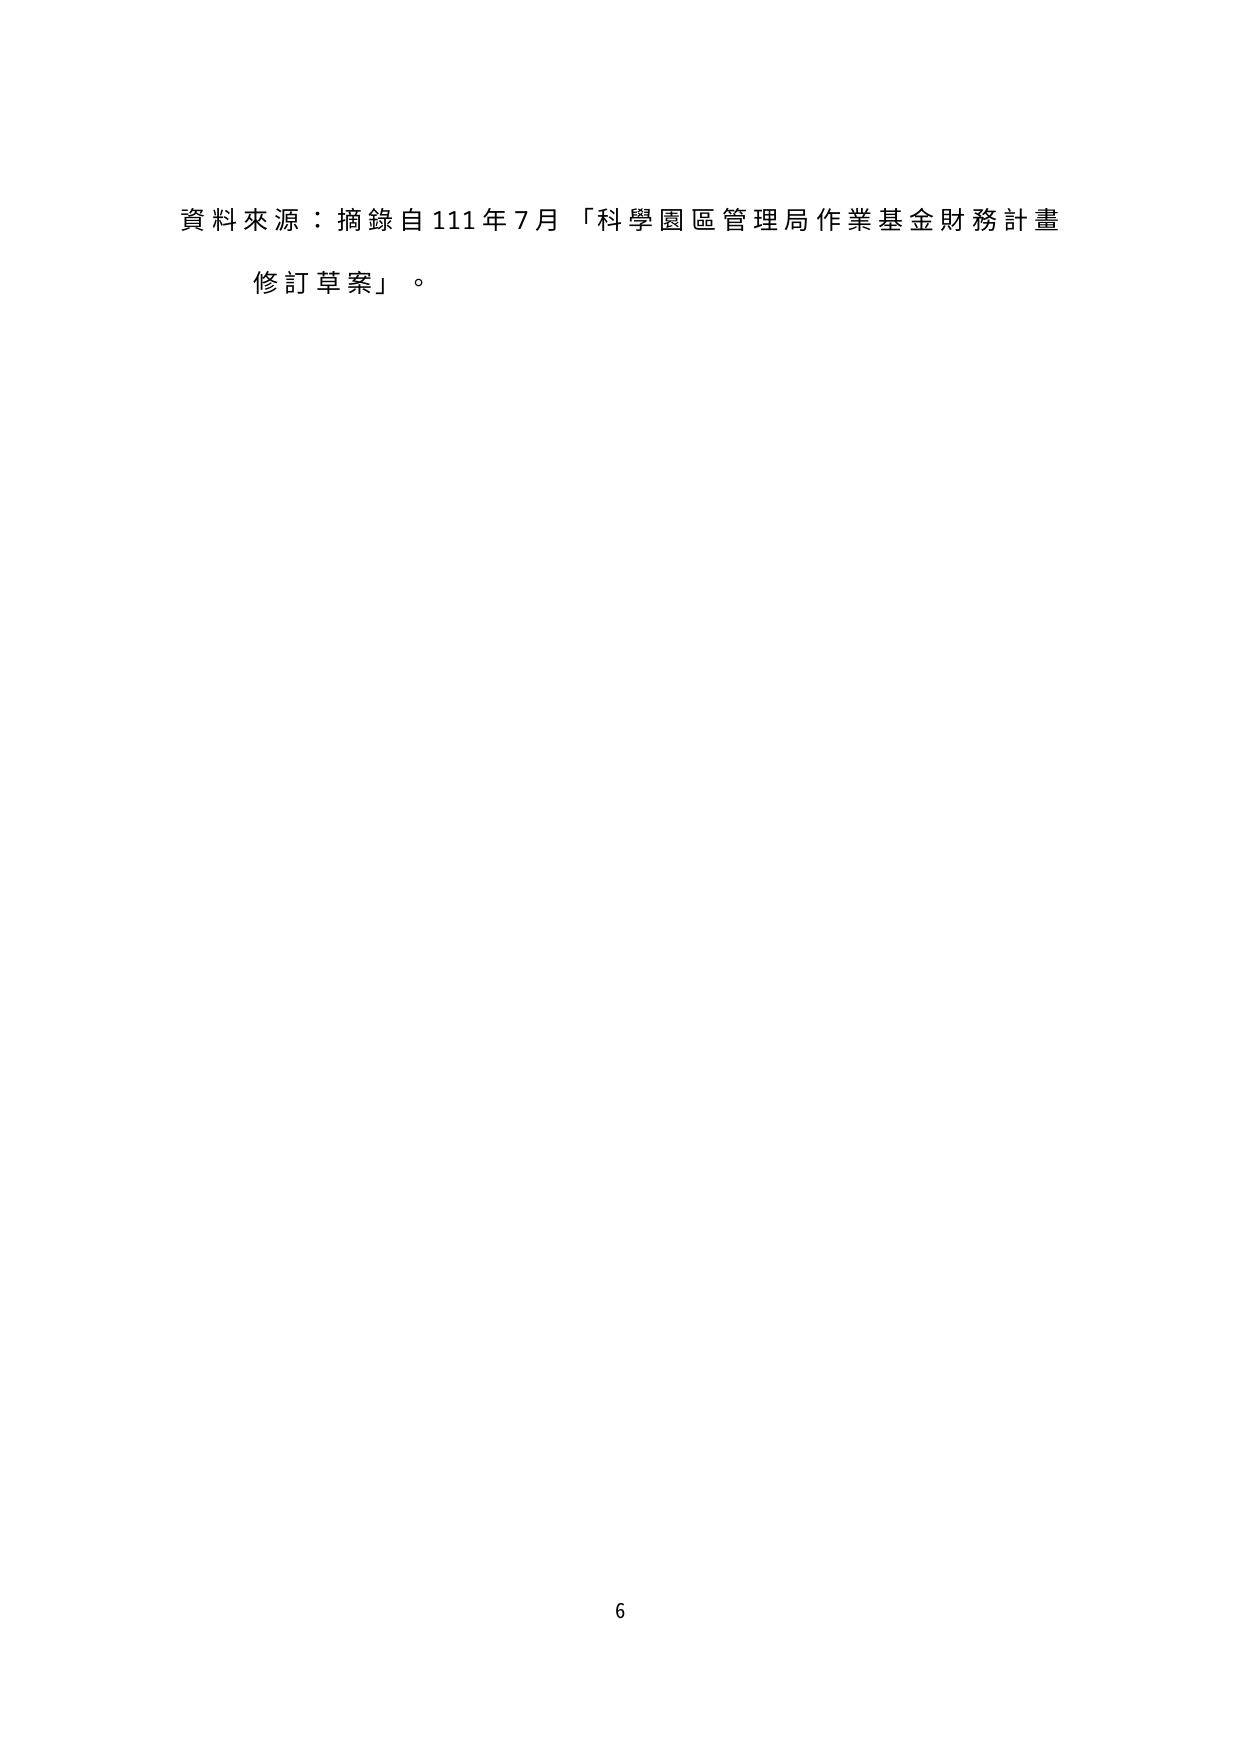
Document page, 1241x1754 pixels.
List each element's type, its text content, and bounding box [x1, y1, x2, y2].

text 資料來源：摘錄自111年7月「科學園區管理局作業基金財務計畫修訂草案」。 [177, 177, 1063, 302]
